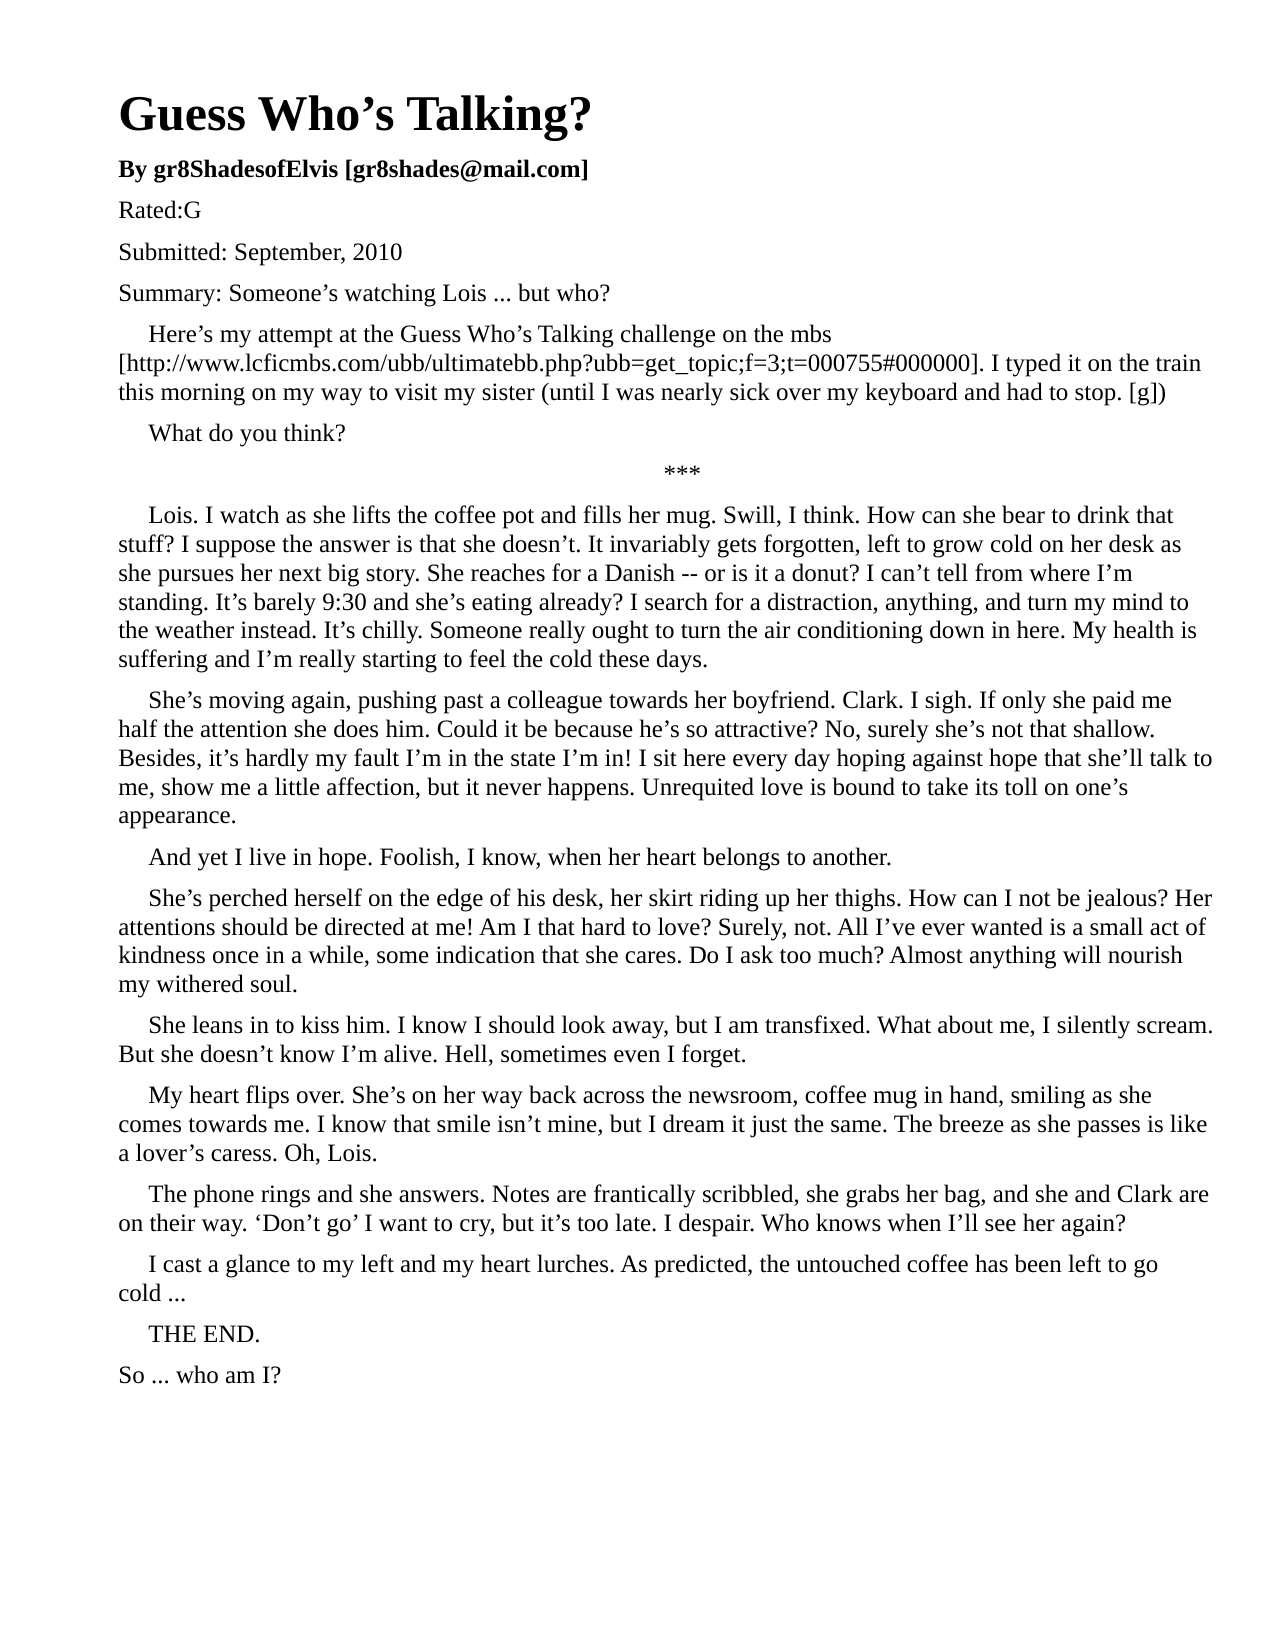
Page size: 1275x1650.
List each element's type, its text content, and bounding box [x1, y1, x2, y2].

text Here’s my attempt at the Guess Who’s Talking challenge on the mbs [http://www.lcficmbs.com/ubb/ultimatebb.php?ubb=get_topic;f=3;t=000755#000000]. I typed it on the train this morning on my way to visit my sister (until I was nearly sick over my keyboard and had to stop. [g]) [118, 319, 1216, 405]
text She’s perched herself on the edge of his desk, her skirt riding up her thighs. How can I not be jealous? Her attentions should be directed at me! Am I that hard to love? Surely, not. All I’ve ever wanted is a small act of kindness once in a while, some indication that she cares. Do I ask too much? Almost anything will nourish my withered soul. [118, 883, 1216, 998]
text THE END. [118, 1319, 1216, 1348]
text Lois. I watch as she lifts the coffee pot and fills her mug. Swill, I think. How can she bear to drink that stuff? I suppose the answer is that she doesn’t. It invariably gets forgotten, left to grow cold on her desk as she pursues her next big story. She reaches for a Danish -- or is it a donut? I can’t tell from where I’m standing. It’s barely 9:30 and she’s eating already? I search for a distraction, anything, and turn my mind to the weather instead. It’s chilly. Someone really ought to turn the air conditioning down in here. My health is suffering and I’m really starting to feel the cold these days. [118, 500, 1216, 673]
text So ... who am I? [118, 1360, 1216, 1389]
text What do you think? [118, 418, 1216, 447]
text My heart flips over. She’s on her way back across the newsroom, coffee mug in hand, smiling as she comes towards me. I know that smile isn’t mine, but I dream it just the same. The breeze as she passes is like a lover’s caress. Oh, Lois. [118, 1080, 1216, 1167]
text *** [118, 459, 1216, 488]
text Rated:G [118, 195, 1216, 224]
text I cast a glance to my left and my heart lurches. As predicted, the untouched coffee has been left to go cold ... [118, 1249, 1216, 1307]
text Submitted: September, 2010 [118, 237, 1216, 265]
text She leans in to kiss him. I know I should look away, but I am transfixed. What about me, I silently scream. But she doesn’t know I’m alive. Hell, sometimes even I forget. [118, 1010, 1216, 1068]
text Summary: Someone’s watching Lois ... but who? [118, 278, 1216, 307]
text And yet I live in hope. Foolish, I know, when her heart belongs to another. [118, 842, 1216, 870]
subtitle Guess Who’s Talking? [118, 84, 1216, 142]
text She’s moving again, pushing past a colleague towards her boyfriend. Clark. I sigh. If only she paid me half the attention she does him. Could it be because he’s so attractive? No, surely she’s not that shallow. Besides, it’s hardly my fault I’m in the state I’m in! I sit here every day hoping against hope that she’ll talk to me, show me a little affection, but it never happens. Unrequited love is bound to take its toll on one’s appearance. [118, 685, 1216, 829]
text The phone rings and she answers. Notes are frantically scribbled, she grabs her bag, and she and Clark are on their way. ‘Don’t go’ I want to cry, but it’s too late. I despair. Who knows when I’ll see her again? [118, 1179, 1216, 1237]
text By gr8ShadesofElvis [gr8shades@mail.com] [118, 154, 1216, 183]
